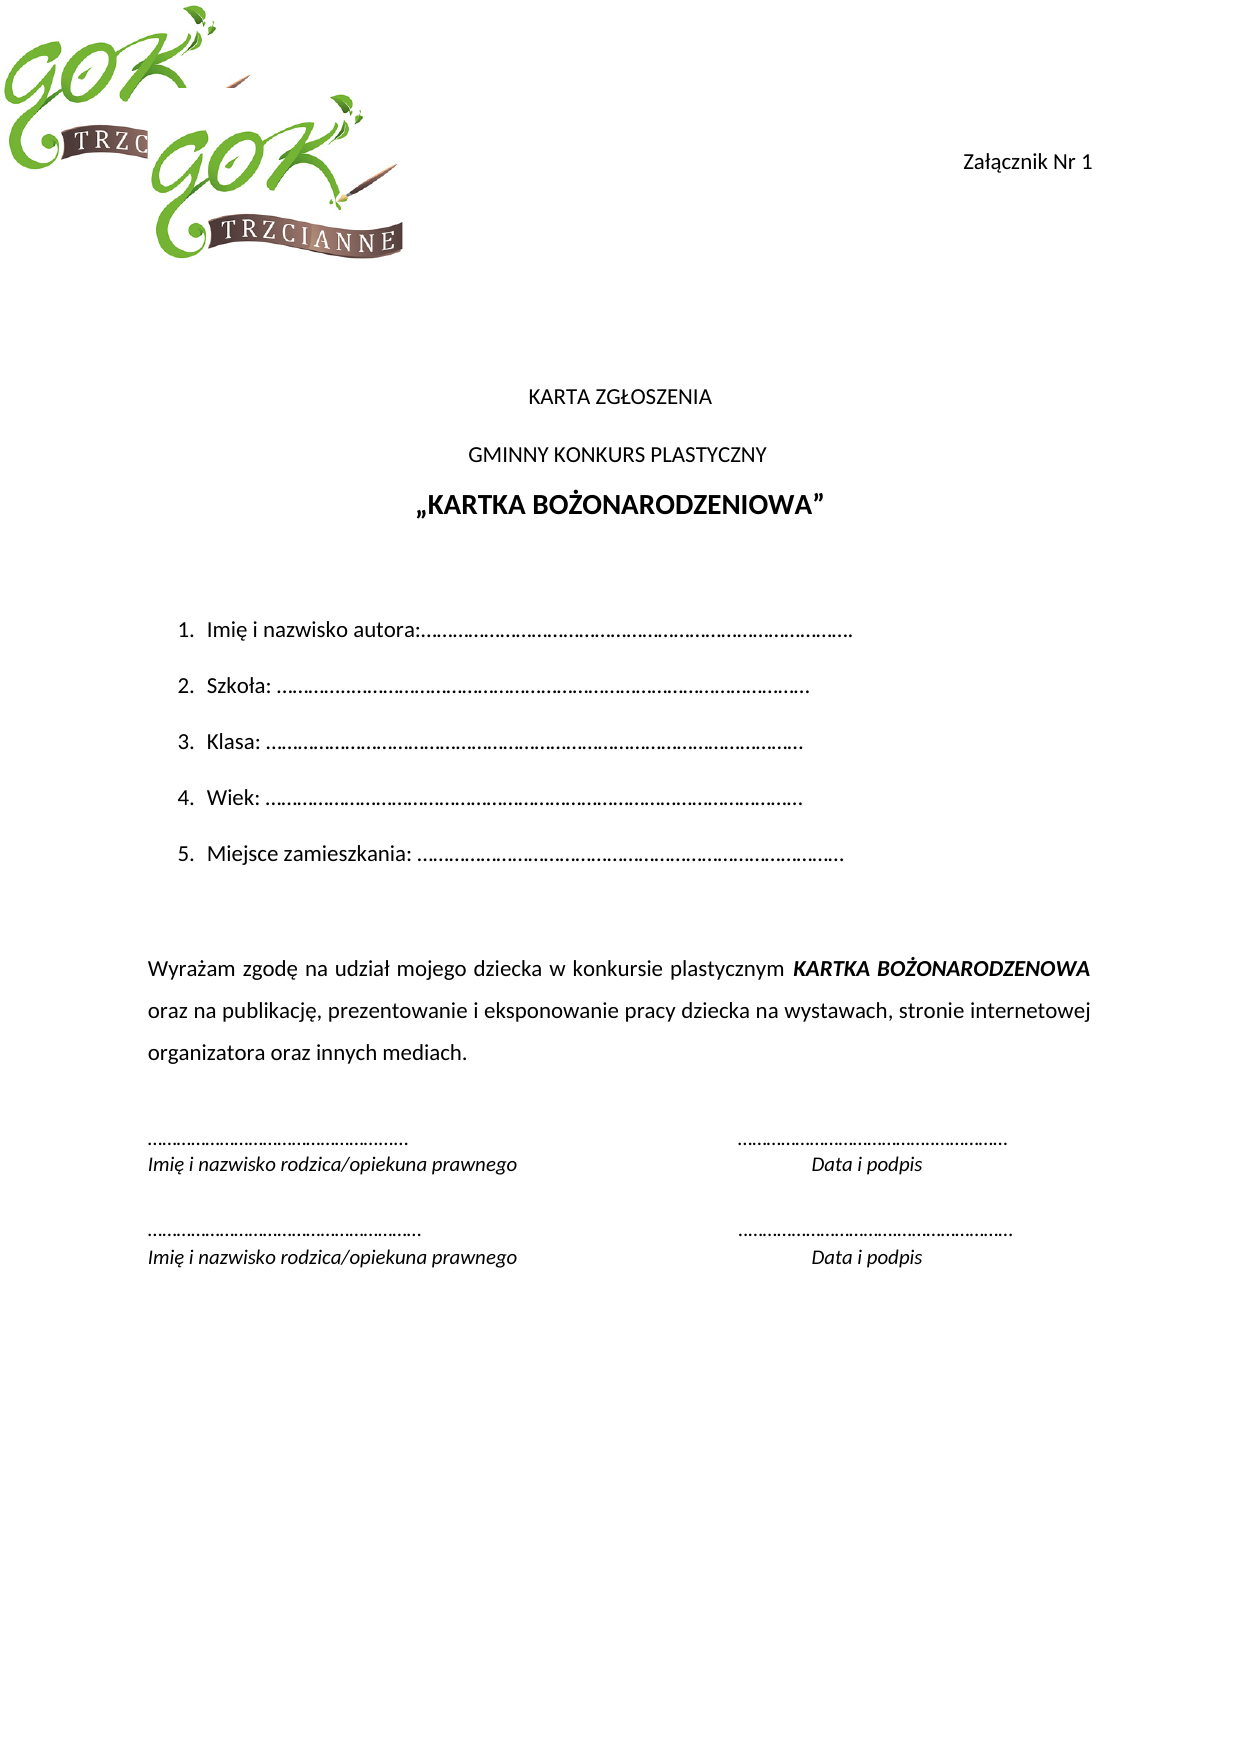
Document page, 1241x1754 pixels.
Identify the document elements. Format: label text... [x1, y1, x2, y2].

text Załącznik Nr 1 [411, 147, 1093, 175]
list Szkoła: …………..…………………………………………………………………………… [177, 671, 1093, 699]
text Wyrażam zgodę na udział mojego dziecka w konkursie plastycznym KARTKA BOŻONARODZENOWA oraz na publikację, prezentowanie i eksponowanie pracy dziecka na wystawach, stronie internetowej organizatora oraz innych mediach. [148, 954, 1093, 1066]
text …………………………………………...… …………………………………..…………… [148, 1125, 1093, 1151]
text ………………………………………………… ..………………………….…………………… [148, 1217, 1093, 1242]
list Imię i nazwisko autora:………………………………………………………………………. [177, 615, 1093, 643]
list Wiek: ………………………………………………………………………………………… [177, 783, 1093, 811]
text Imię i nazwisko rodzica/opiekuna prawnego Data i podpis [148, 1151, 1093, 1176]
list Miejsce zamieszkania: ……………………………………………………………………… [177, 839, 1093, 867]
text KARTA ZGŁOSZENIA [148, 382, 1093, 410]
text Imię i nazwisko rodzica/opiekuna prawnego Data i podpis [148, 1244, 1093, 1269]
text GMINNY KONKURS PLASTYCZNY „KARTKA BOŻONARODZENIOWA” [148, 441, 1093, 522]
list Klasa: ………………………………………………………………………………………… [177, 727, 1093, 755]
picture [0, 0, 411, 267]
